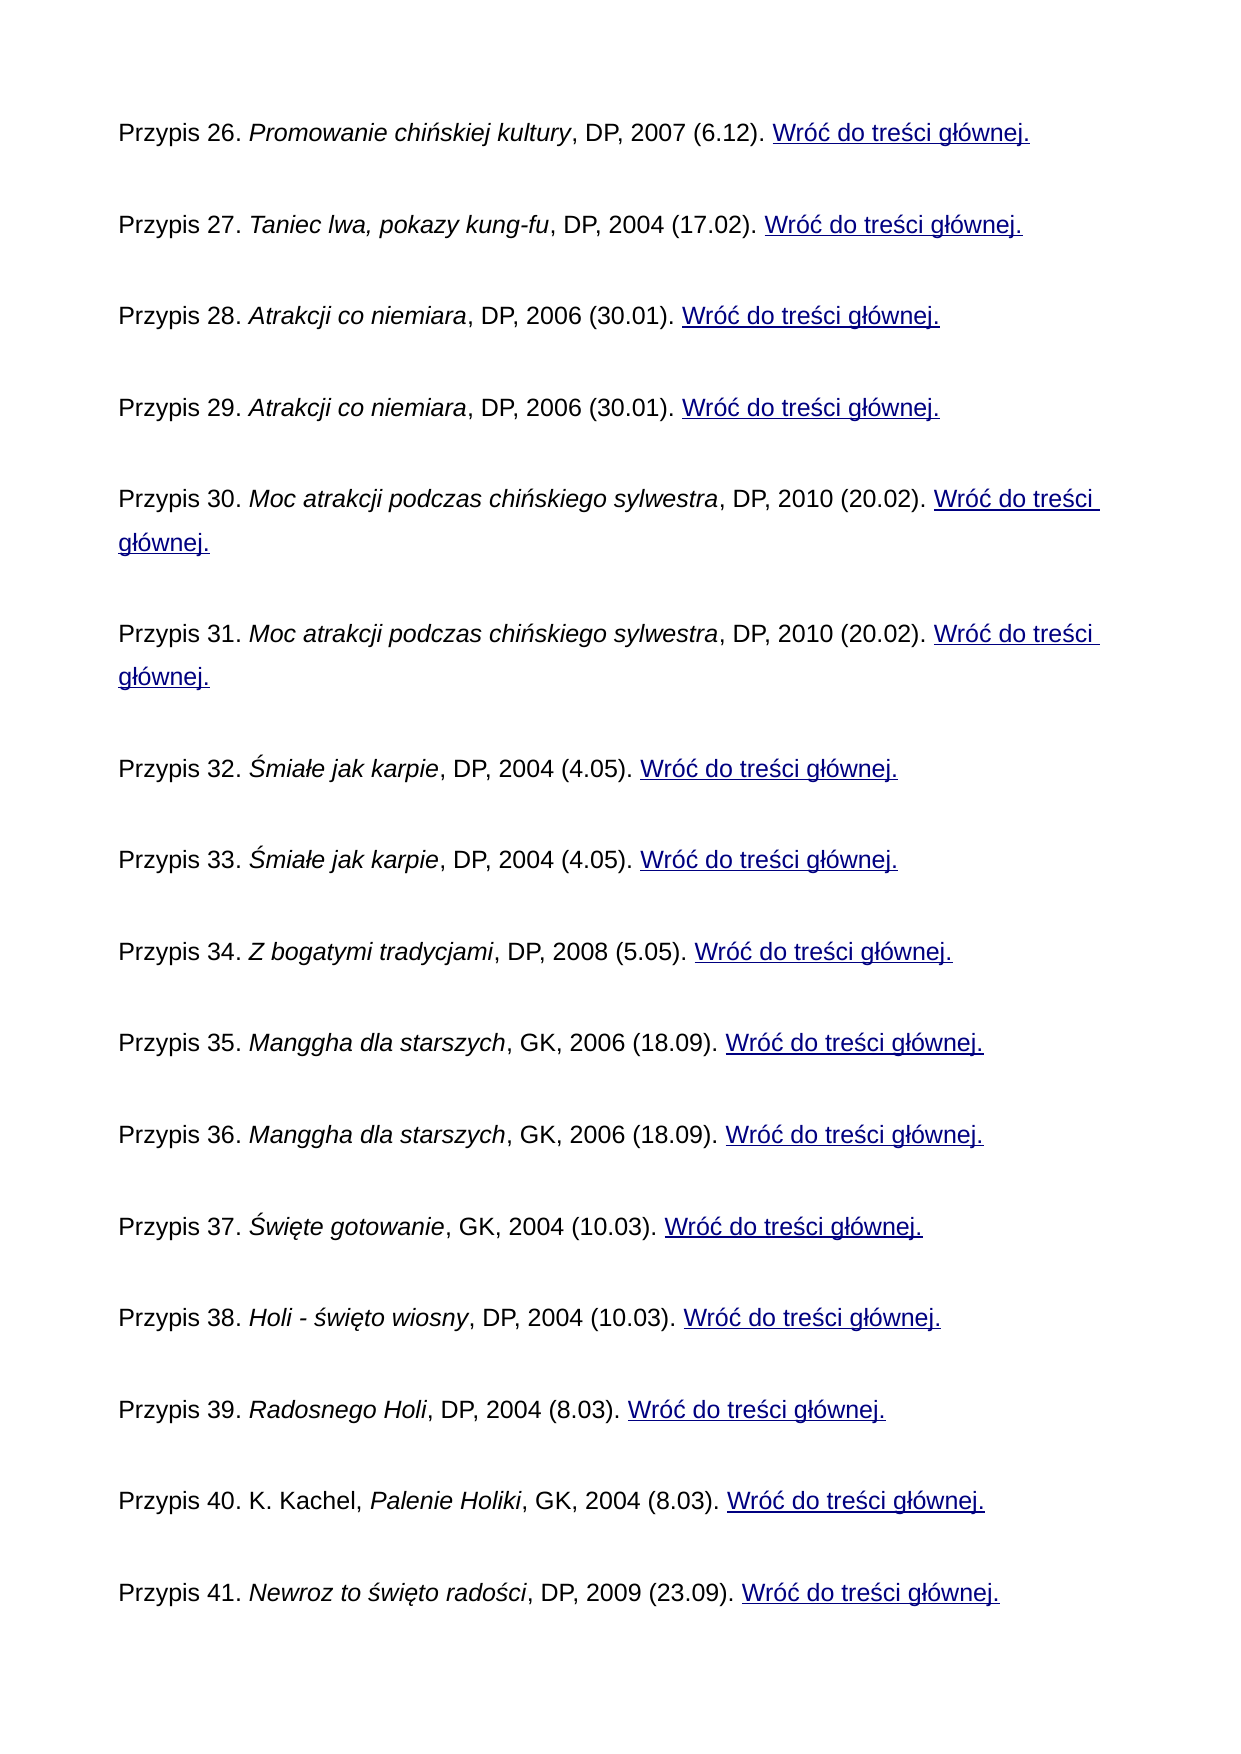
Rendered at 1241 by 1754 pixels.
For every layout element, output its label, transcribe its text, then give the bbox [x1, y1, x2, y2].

text Przypis 31. Moc atrakcji podczas chińskiego sylwestra, DP, 2010 (20.02). Wróć do treści głównej. [118, 619, 1122, 691]
text Przypis 39. Radosnego Holi, DP, 2004 (8.03). Wróć do treści głównej. [118, 1395, 1122, 1423]
text Przypis 27. Taniec lwa, pokazy kung-fu, DP, 2004 (17.02). Wróć do treści głównej. [118, 210, 1122, 238]
text Przypis 30. Moc atrakcji podczas chińskiego sylwestra, DP, 2010 (20.02). Wróć do treści głównej. [118, 484, 1122, 556]
text Przypis 38. Holi - święto wiosny, DP, 2004 (10.03). Wróć do treści głównej. [118, 1303, 1122, 1332]
text Przypis 34. Z bogatymi tradycjami, DP, 2008 (5.05). Wróć do treści głównej. [118, 937, 1122, 966]
text Przypis 41. Newroz to święto radości, DP, 2009 (23.09). Wróć do treści głównej. [118, 1578, 1122, 1607]
text Przypis 26. Promowanie chińskiej kultury, DP, 2007 (6.12). Wróć do treści głównej. [118, 118, 1122, 147]
text Przypis 40. K. Kachel, Palenie Holiki, GK, 2004 (8.03). Wróć do treści głównej. [118, 1486, 1122, 1515]
text Przypis 35. Manggha dla starszych, GK, 2006 (18.09). Wróć do treści głównej. [118, 1028, 1122, 1057]
text Przypis 32. Śmiałe jak karpie, DP, 2004 (4.05). Wróć do treści głównej. [118, 754, 1122, 782]
text Przypis 28. Atrakcji co niemiara, DP, 2006 (30.01). Wróć do treści głównej. [118, 301, 1122, 330]
text Przypis 33. Śmiałe jak karpie, DP, 2004 (4.05). Wróć do treści głównej. [118, 845, 1122, 874]
text Przypis 37. Święte gotowanie, GK, 2004 (10.03). Wróć do treści głównej. [118, 1212, 1122, 1240]
text Przypis 29. Atrakcji co niemiara, DP, 2006 (30.01). Wróć do treści głównej. [118, 393, 1122, 422]
text Przypis 36. Manggha dla starszych, GK, 2006 (18.09). Wróć do treści głównej. [118, 1120, 1122, 1149]
